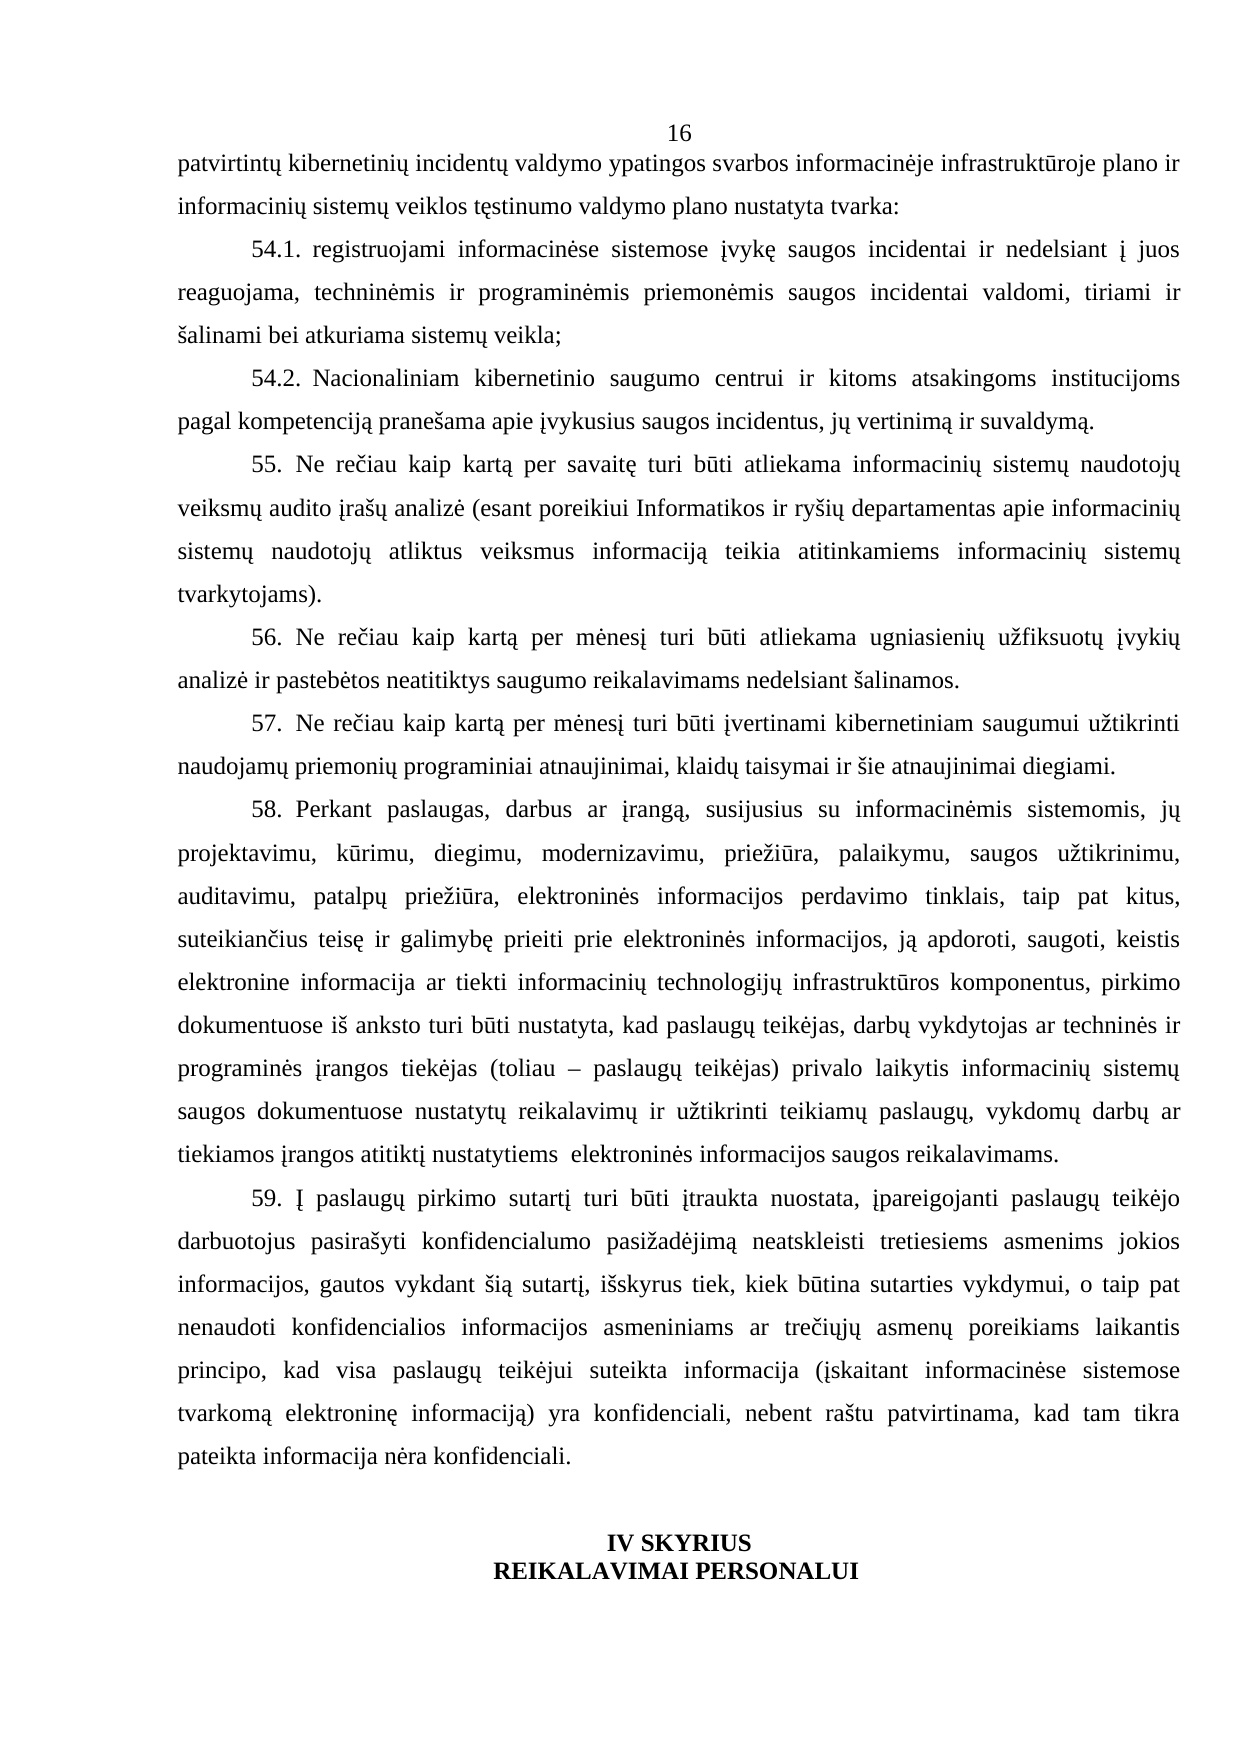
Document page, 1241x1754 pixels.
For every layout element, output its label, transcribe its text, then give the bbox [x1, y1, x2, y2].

text 54.2. Nacionaliniam kibernetinio saugumo centrui ir kitoms atsakingoms institucijoms pagal kompetenciją pranešama apie įvykusius saugos incidentus, jų vertinimą ir suvaldymą. [177, 363, 1181, 435]
text REIKALAVIMAI PERSONALUI [177, 1556, 1181, 1585]
text 56. Ne rečiau kaip kartą per mėnesį turi būti atliekama ugniasienių užfiksuotų įvykių analizė ir pastebėtos neatitiktys saugumo reikalavimams nedelsiant šalinamos. [177, 622, 1181, 694]
text 59. Į paslaugų pirkimo sutartį turi būti įtraukta nuostata, įpareigojanti paslaugų teikėjo darbuotojus pasirašyti konfidencialumo pasižadėjimą neatskleisti tretiesiems asmenims jokios informacijos, gautos vykdant šią sutartį, išskyrus tiek, kiek būtina sutarties vykdymui, o taip pat nenaudoti konfidencialios informacijos asmeniniams ar trečiųjų asmenų poreikiams laikantis principo, kad visa paslaugų teikėjui suteikta informacija (įskaitant informacinėse sistemose tvarkomą elektroninę informaciją) yra konfidenciali, nebent raštu patvirtinama, kad tam tikra pateikta informacija nėra konfidenciali. [177, 1183, 1181, 1470]
text 55. Ne rečiau kaip kartą per savaitę turi būti atliekama informacinių sistemų naudotojų veiksmų audito įrašų analizė (esant poreikiui Informatikos ir ryšių departamentas apie informacinių sistemų naudotojų atliktus veiksmus informaciją teikia atitinkamiems informacinių sistemų tvarkytojams). [177, 449, 1181, 608]
text 54.1. registruojami informacinėse sistemose įvykę saugos incidentai ir nedelsiant į juos reaguojama, techninėmis ir programinėmis priemonėmis saugos incidentai valdomi, tiriami ir šalinami bei atkuriama sistemų veikla; [177, 234, 1181, 349]
text IV skyrius [177, 1528, 1181, 1556]
text 58. Perkant paslaugas, darbus ar įrangą, susijusius su informacinėmis sistemomis, jų projektavimu, kūrimu, diegimu, modernizavimu, priežiūra, palaikymu, saugos užtikrinimu, auditavimu, patalpų priežiūra, elektroninės informacijos perdavimo tinklais, taip pat kitus, suteikiančius teisę ir galimybę prieiti prie elektroninės informacijos, ją apdoroti, saugoti, keistis elektronine informacija ar tiekti informacinių technologijų infrastruktūros komponentus, pirkimo dokumentuose iš anksto turi būti nustatyta, kad paslaugų teikėjas, darbų vykdytojas ar techninės ir programinės įrangos tiekėjas (toliau – paslaugų teikėjas) privalo laikytis informacinių sistemų saugos dokumentuose nustatytų reikalavimų ir užtikrinti teikiamų paslaugų, vykdomų darbų ar tiekiamos įrangos atitiktį nustatytiems elektroninės informacijos saugos reikalavimams. [177, 794, 1181, 1168]
text 57. Ne rečiau kaip kartą per mėnesį turi būti įvertinami kibernetiniam saugumui užtikrinti naudojamų priemonių programiniai atnaujinimai, klaidų taisymai ir šie atnaujinimai diegiami. [177, 708, 1181, 780]
text patvirtintų kibernetinių incidentų valdymo ypatingos svarbos informacinėje infrastruktūroje plano ir informacinių sistemų veiklos tęstinumo valdymo plano nustatyta tvarka: [177, 148, 1181, 219]
